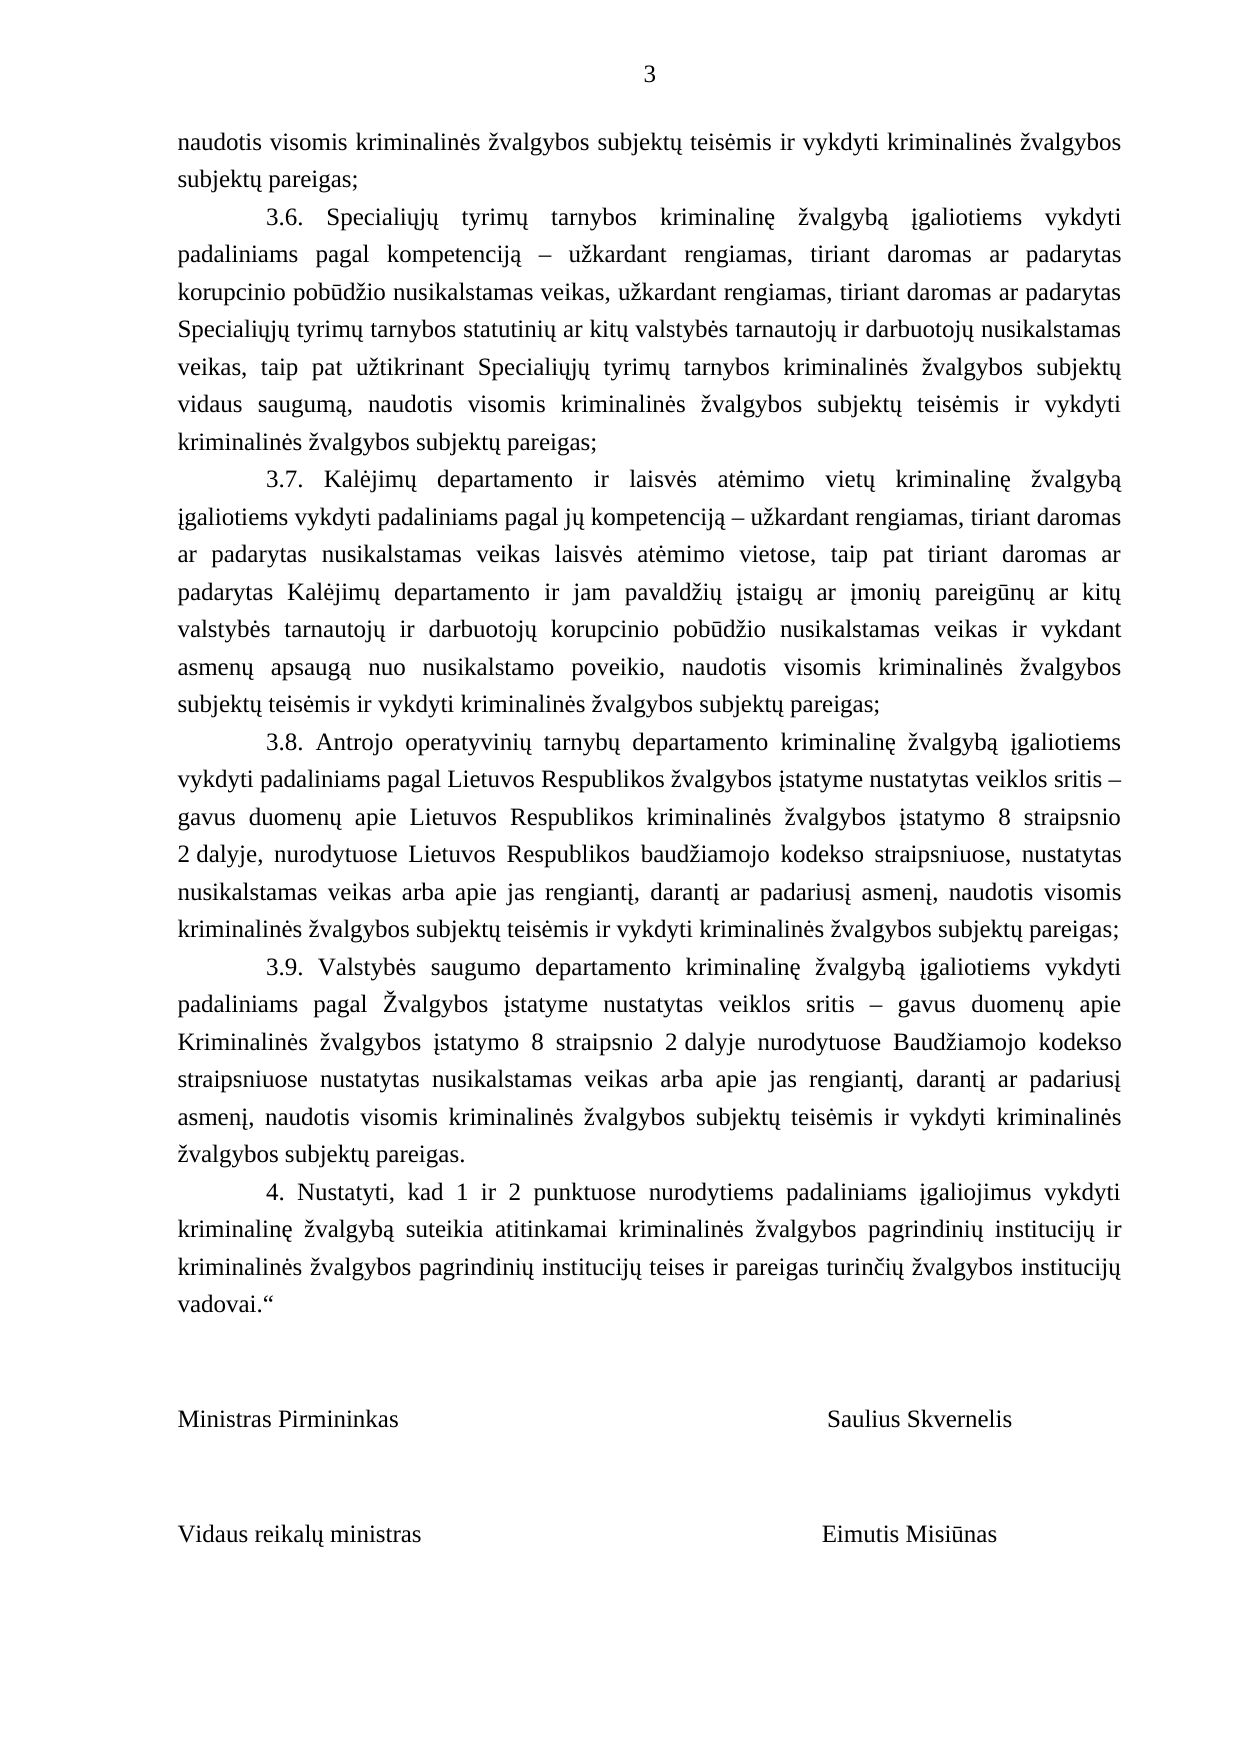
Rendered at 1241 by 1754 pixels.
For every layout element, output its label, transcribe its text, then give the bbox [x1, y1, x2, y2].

text Ministras Pirmininkas Saulius Skvernelis [177, 1404, 1122, 1433]
text 3.8. Antrojo operatyvinių tarnybų departamento kriminalinę žvalgybą įgaliotiems vykdyti padaliniams pagal Lietuvos Respublikos žvalgybos įstatyme nustatytas veiklos sritis – gavus duomenų apie Lietuvos Respublikos kriminalinės žvalgybos įstatymo 8 straipsnio 2 dalyje, nurodytuose Lietuvos Respublikos baudžiamojo kodekso straipsniuose, nustatytas nusikalstamas veikas arba apie jas rengiantį, darantį ar padariusį asmenį, naudotis visomis kriminalinės žvalgybos subjektų teisėmis ir vykdyti kriminalinės žvalgybos subjektų pareigas; [177, 718, 1122, 943]
text naudotis visomis kriminalinės žvalgybos subjektų teisėmis ir vykdyti kriminalinės žvalgybos subjektų pareigas; [177, 118, 1122, 193]
text 3.7. Kalėjimų departamento ir laisvės atėmimo vietų kriminalinę žvalgybą įgaliotiems vykdyti padaliniams pagal jų kompetenciją – užkardant rengiamas, tiriant daromas ar padarytas nusikalstamas veikas laisvės atėmimo vietose, taip pat tiriant daromas ar padarytas Kalėjimų departamento ir jam pavaldžių įstaigų ar įmonių pareigūnų ar kitų valstybės tarnautojų ir darbuotojų korupcinio pobūdžio nusikalstamas veikas ir vykdant asmenų apsaugą nuo nusikalstamo poveikio, naudotis visomis kriminalinės žvalgybos subjektų teisėmis ir vykdyti kriminalinės žvalgybos subjektų pareigas; [177, 456, 1122, 718]
text 3.9. Valstybės saugumo departamento kriminalinę žvalgybą įgaliotiems vykdyti padaliniams pagal Žvalgybos įstatyme nustatytas veiklos sritis – gavus duomenų apie Kriminalinės žvalgybos įstatymo 8 straipsnio 2 dalyje nurodytuose Baudžiamojo kodekso straipsniuose nustatytas nusikalstamas veikas arba apie jas rengiantį, darantį ar padariusį asmenį, naudotis visomis kriminalinės žvalgybos subjektų teisėmis ir vykdyti kriminalinės žvalgybos subjektų pareigas. [177, 943, 1122, 1168]
text 3.6. Specialiųjų tyrimų tarnybos kriminalinę žvalgybą įgaliotiems vykdyti padaliniams pagal kompetenciją – užkardant rengiamas, tiriant daromas ar padarytas korupcinio pobūdžio nusikalstamas veikas, užkardant rengiamas, tiriant daromas ar padarytas Specialiųjų tyrimų tarnybos statutinių ar kitų valstybės tarnautojų ir darbuotojų nusikalstamas veikas, taip pat užtikrinant Specialiųjų tyrimų tarnybos kriminalinės žvalgybos subjektų vidaus saugumą, naudotis visomis kriminalinės žvalgybos subjektų teisėmis ir vykdyti kriminalinės žvalgybos subjektų pareigas; [177, 193, 1122, 456]
text 4. Nustatyti, kad 1 ir 2 punktuose nurodytiems padaliniams įgaliojimus vykdyti kriminalinę žvalgybą suteikia atitinkamai kriminalinės žvalgybos pagrindinių institucijų ir kriminalinės žvalgybos pagrindinių institucijų teises ir pareigas turinčių žvalgybos institucijų vadovai.“ [177, 1168, 1122, 1318]
text Vidaus reikalų ministras Eimutis Misiūnas [177, 1519, 1122, 1548]
